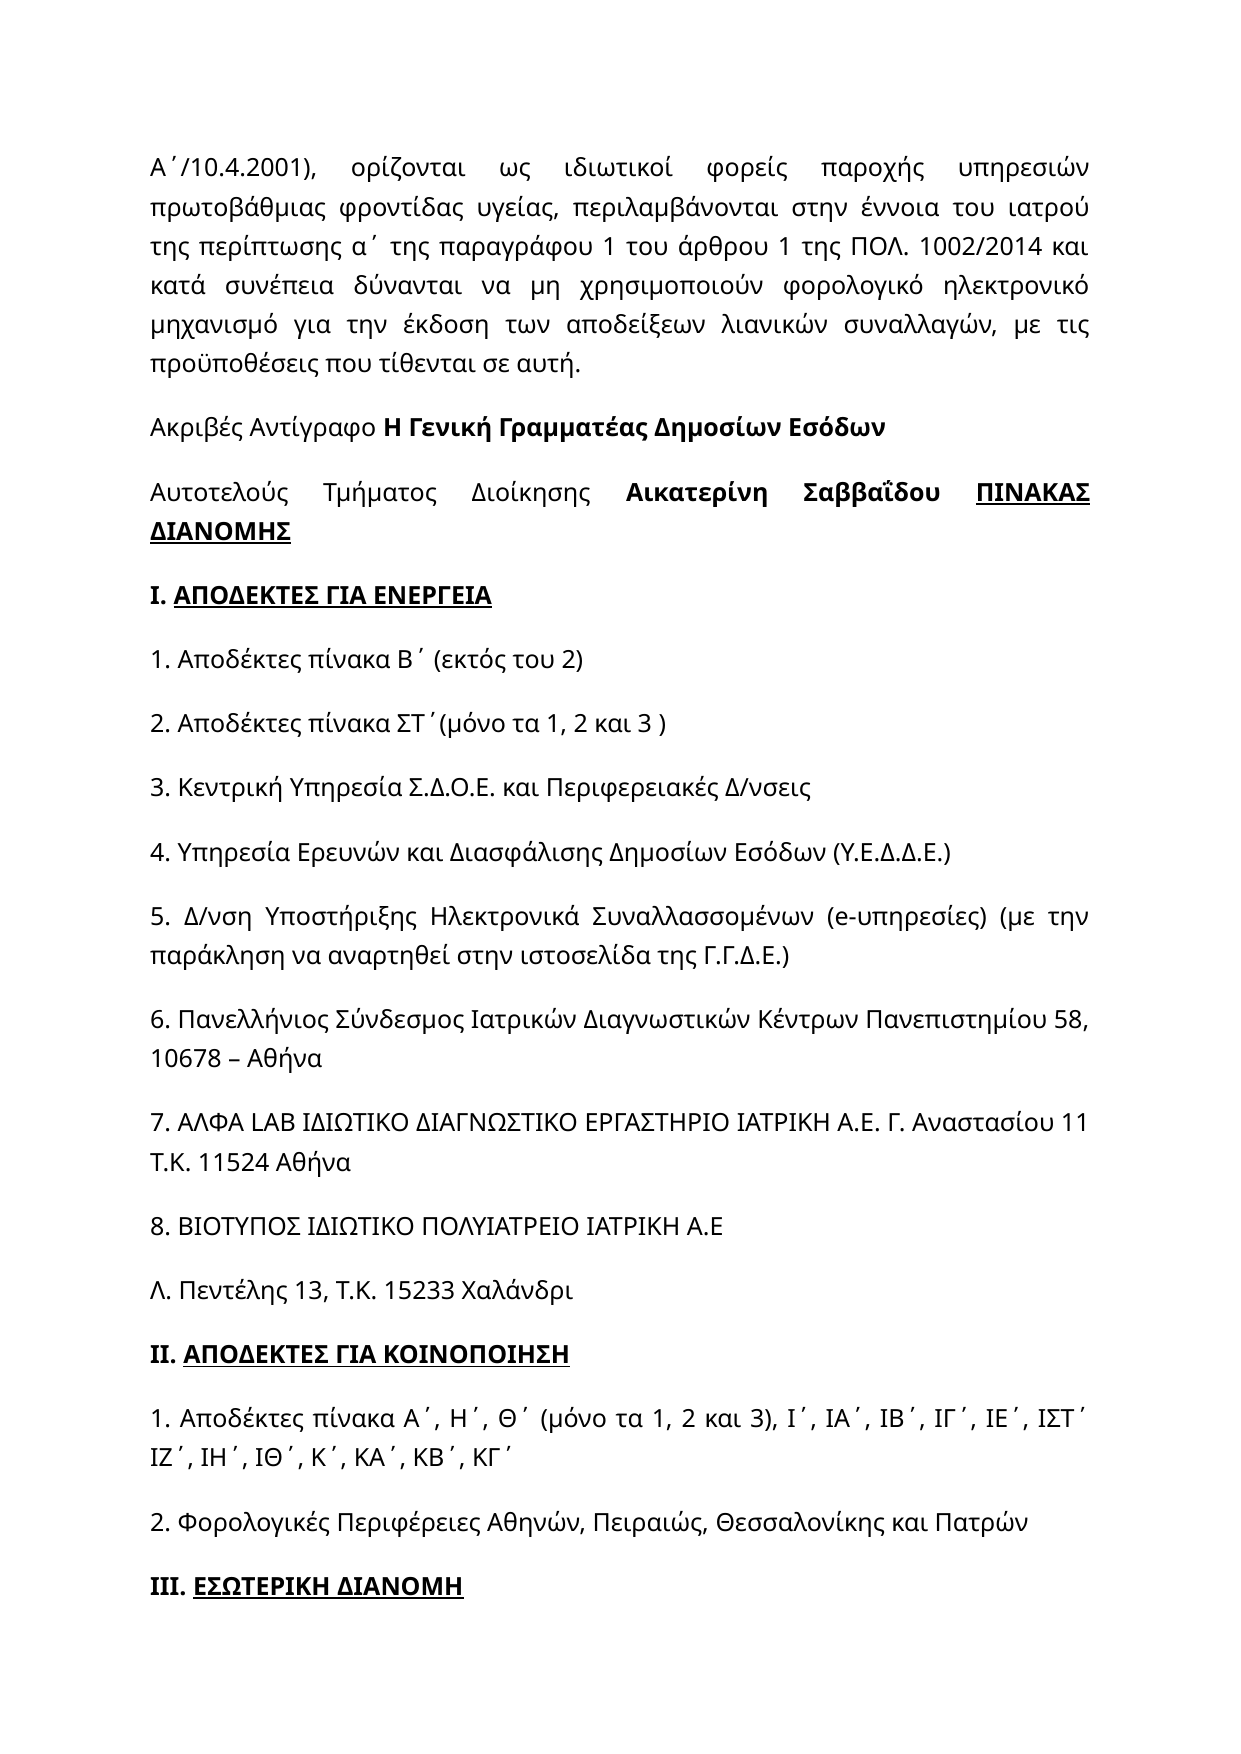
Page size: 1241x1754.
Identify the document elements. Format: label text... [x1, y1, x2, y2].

text Λ. Πεντέλης 13, Τ.Κ. 15233 Χαλάνδρι [150, 1272, 1090, 1307]
text 3. Κεντρική Υπηρεσία Σ.Δ.Ο.Ε. και Περιφερειακές Δ/νσεις [150, 770, 1090, 804]
text 8. ΒΙΟΤΥΠΟΣ ΙΔΙΩΤΙΚΟ ΠΟΛΥΙΑΤΡΕΙΟ ΙΑΤΡΙΚΗ Α.Ε [150, 1208, 1090, 1242]
text 2. Αποδέκτες πίνακα ΣΤ΄(μόνο τα 1, 2 και 3 ) [150, 706, 1090, 740]
text 1. Αποδέκτες πίνακα Β΄ (εκτός του 2) [150, 642, 1090, 676]
text 6. Πανελλήνιος Σύνδεσμος Ιατρικών Διαγνωστικών Κέντρων Πανεπιστημίου 58, 10678 – Αθήνα [150, 1002, 1090, 1075]
text ΙΙ. ΑΠΟΔΕΚΤΕΣ ΓΙΑ ΚΟΙΝΟΠΟΙΗΣΗ [150, 1337, 1090, 1371]
text 5. Δ/νση Υποστήριξης Ηλεκτρονικά Συναλλασσομένων (e-υπηρεσίες) (με την παράκληση να αναρτηθεί στην ιστοσελίδα της Γ.Γ.Δ.Ε.) [150, 898, 1090, 972]
text 4. Υπηρεσία Ερευνών και Διασφάλισης Δημοσίων Εσόδων (Υ.Ε.Δ.Δ.Ε.) [150, 834, 1090, 868]
text Ακριβές Αντίγραφο Η Γενική Γραμματέας Δημοσίων Εσόδων [150, 410, 1090, 444]
text 1. Αποδέκτες πίνακα Α΄, Η΄, Θ΄ (μόνο τα 1, 2 και 3), Ι΄, ΙΑ΄, ΙΒ΄, ΙΓ΄, ΙΕ΄, ΙΣΤ΄ ΙΖ΄, ΙΗ΄, ΙΘ΄, Κ΄, ΚΑ΄, ΚΒ΄, ΚΓ΄ [150, 1401, 1090, 1474]
text ΙΙΙ. ΕΣΩΤΕΡΙΚΗ ΔΙΑΝΟΜΗ [150, 1568, 1090, 1602]
text 2. Φορολογικές Περιφέρειες Αθηνών, Πειραιώς, Θεσσαλονίκης και Πατρών [150, 1504, 1090, 1538]
text Α΄/10.4.2001), ορίζονται ως ιδιωτικοί φορείς παροχής υπηρεσιών πρωτοβάθμιας φροντίδας υγείας, περιλαμβάνονται στην έννοια του ιατρού της περίπτωσης α΄ της παραγράφου 1 του άρθρου 1 της ΠΟΛ. 1002/2014 και κατά συνέπεια δύνανται να μη χρησιμοποιούν φορολογικό ηλεκτρονικό μηχανισμό για την έκδοση των αποδείξεων λιανικών συναλλαγών, με τις προϋποθέσεις που τίθενται σε αυτή. [150, 150, 1090, 380]
text Αυτοτελούς Τμήματος Διοίκησης Αικατερίνη Σαββαΐδου ΠΙΝΑΚΑΣ ΔΙΑΝΟΜΗΣ [150, 474, 1090, 547]
text Ι. ΑΠΟΔΕΚΤΕΣ ΓΙΑ ΕΝΕΡΓΕΙΑ [150, 577, 1090, 612]
text 7. ΑΛΦΑ LAB ΙΔΙΩΤΙΚΟ ΔΙΑΓΝΩΣΤΙΚΟ ΕΡΓΑΣΤΗΡΙΟ ΙΑΤΡΙΚΗ Α.Ε. Γ. Αναστασίου 11 Τ.Κ. 11524 Αθήνα [150, 1105, 1090, 1178]
